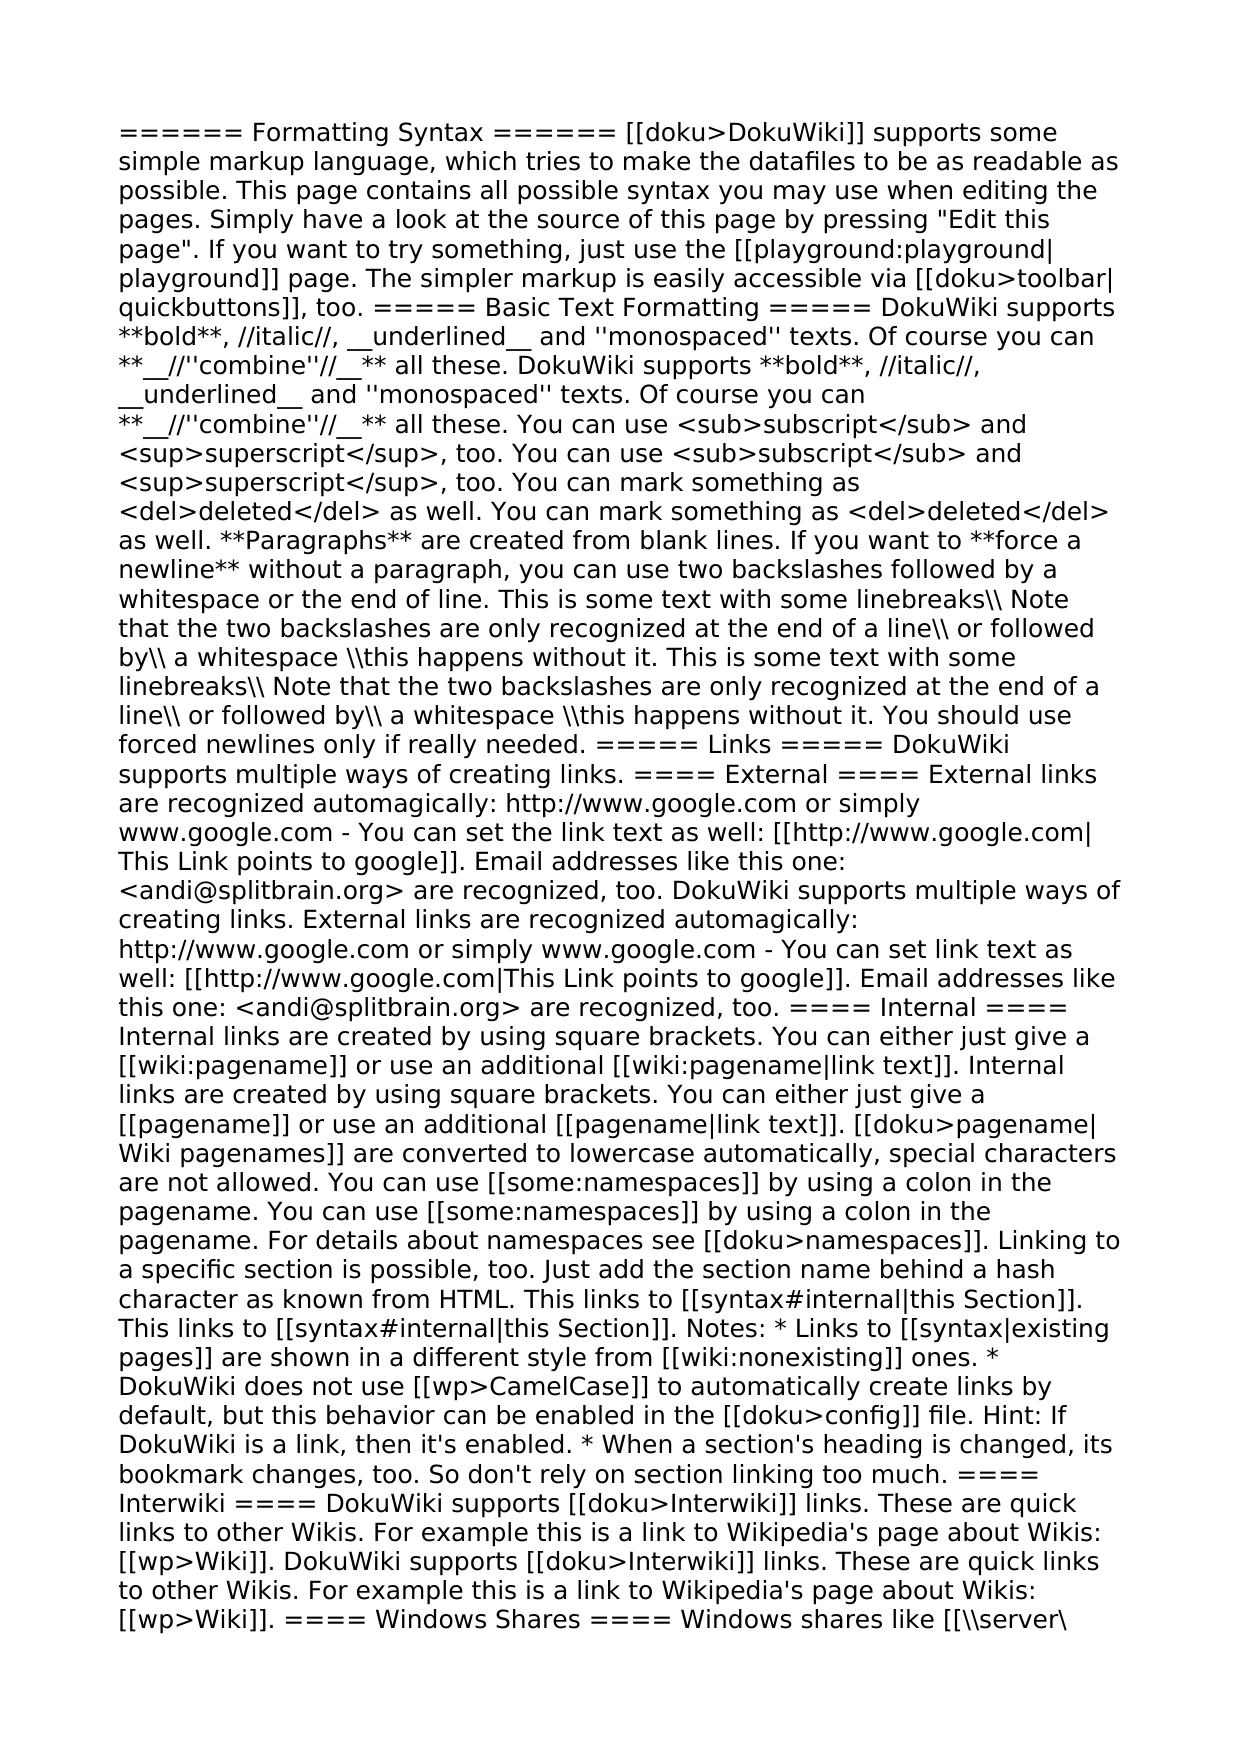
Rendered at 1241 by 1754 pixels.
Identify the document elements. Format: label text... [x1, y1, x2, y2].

text ====== Formatting Syntax ====== [[doku>DokuWiki]] supports some simple markup language, which tries to make the datafiles to be as readable as possible. This page contains all possible syntax you may use when editing the pages. Simply have a look at the source of this page by pressing "Edit this page". If you want to try something, just use the [[playground:playground|playground]] page. The simpler markup is easily accessible via [[doku>toolbar|quickbuttons]], too. ===== Basic Text Formatting ===== DokuWiki supports **bold**, //italic//, __underlined__ and ''monospaced'' texts. Of course you can **__//''combine''//__** all these. DokuWiki supports **bold**, //italic//, __underlined__ and ''monospaced'' texts. Of course you can **__//''combine''//__** all these. You can use <sub>subscript</sub> and <sup>superscript</sup>, too. You can use <sub>subscript</sub> and <sup>superscript</sup>, too. You can mark something as <del>deleted</del> as well. You can mark something as <del>deleted</del> as well. **Paragraphs** are created from blank lines. If you want to **force a newline** without a paragraph, you can use two backslashes followed by a whitespace or the end of line. This is some text with some linebreaks\\ Note that the two backslashes are only recognized at the end of a line\\ or followed by\\ a whitespace \\this happens without it. This is some text with some linebreaks\\ Note that the two backslashes are only recognized at the end of a line\\ or followed by\\ a whitespace \\this happens without it. You should use forced newlines only if really needed. ===== Links ===== DokuWiki supports multiple ways of creating links. ==== External ==== External links are recognized automagically: http://www.google.com or simply www.google.com - You can set the link text as well: [[http://www.google.com|This Link points to google]]. Email addresses like this one: <andi@splitbrain.org> are recognized, too. DokuWiki supports multiple ways of creating links. External links are recognized automagically: http://www.google.com or simply www.google.com - You can set link text as well: [[http://www.google.com|This Link points to google]]. Email addresses like this one: <andi@splitbrain.org> are recognized, too. ==== Internal ==== Internal links are created by using square brackets. You can either just give a [[wiki:pagename]] or use an additional [[wiki:pagename|link text]]. Internal links are created by using square brackets. You can either just give a [[pagename]] or use an additional [[pagename|link text]]. [[doku>pagename|Wiki pagenames]] are converted to lowercase automatically, special characters are not allowed. You can use [[some:namespaces]] by using a colon in the pagename. You can use [[some:namespaces]] by using a colon in the pagename. For details about namespaces see [[doku>namespaces]]. Linking to a specific section is possible, too. Just add the section name behind a hash character as known from HTML. This links to [[syntax#internal|this Section]]. This links to [[syntax#internal|this Section]]. Notes: * Links to [[syntax|existing pages]] are shown in a different style from [[wiki:nonexisting]] ones. * DokuWiki does not use [[wp>CamelCase]] to automatically create links by default, but this behavior can be enabled in the [[doku>config]] file. Hint: If DokuWiki is a link, then it's enabled. * When a section's heading is changed, its bookmark changes, too. So don't rely on section linking too much. ==== Interwiki ==== DokuWiki supports [[doku>Interwiki]] links. These are quick links to other Wikis. For example this is a link to Wikipedia's page about Wikis: [[wp>Wiki]]. DokuWiki supports [[doku>Interwiki]] links. These are quick links to other Wikis. For example this is a link to Wikipedia's page about Wikis: [[wp>Wiki]]. ==== Windows Shares ==== Windows shares like [[\\server\ [118, 118, 1122, 1635]
